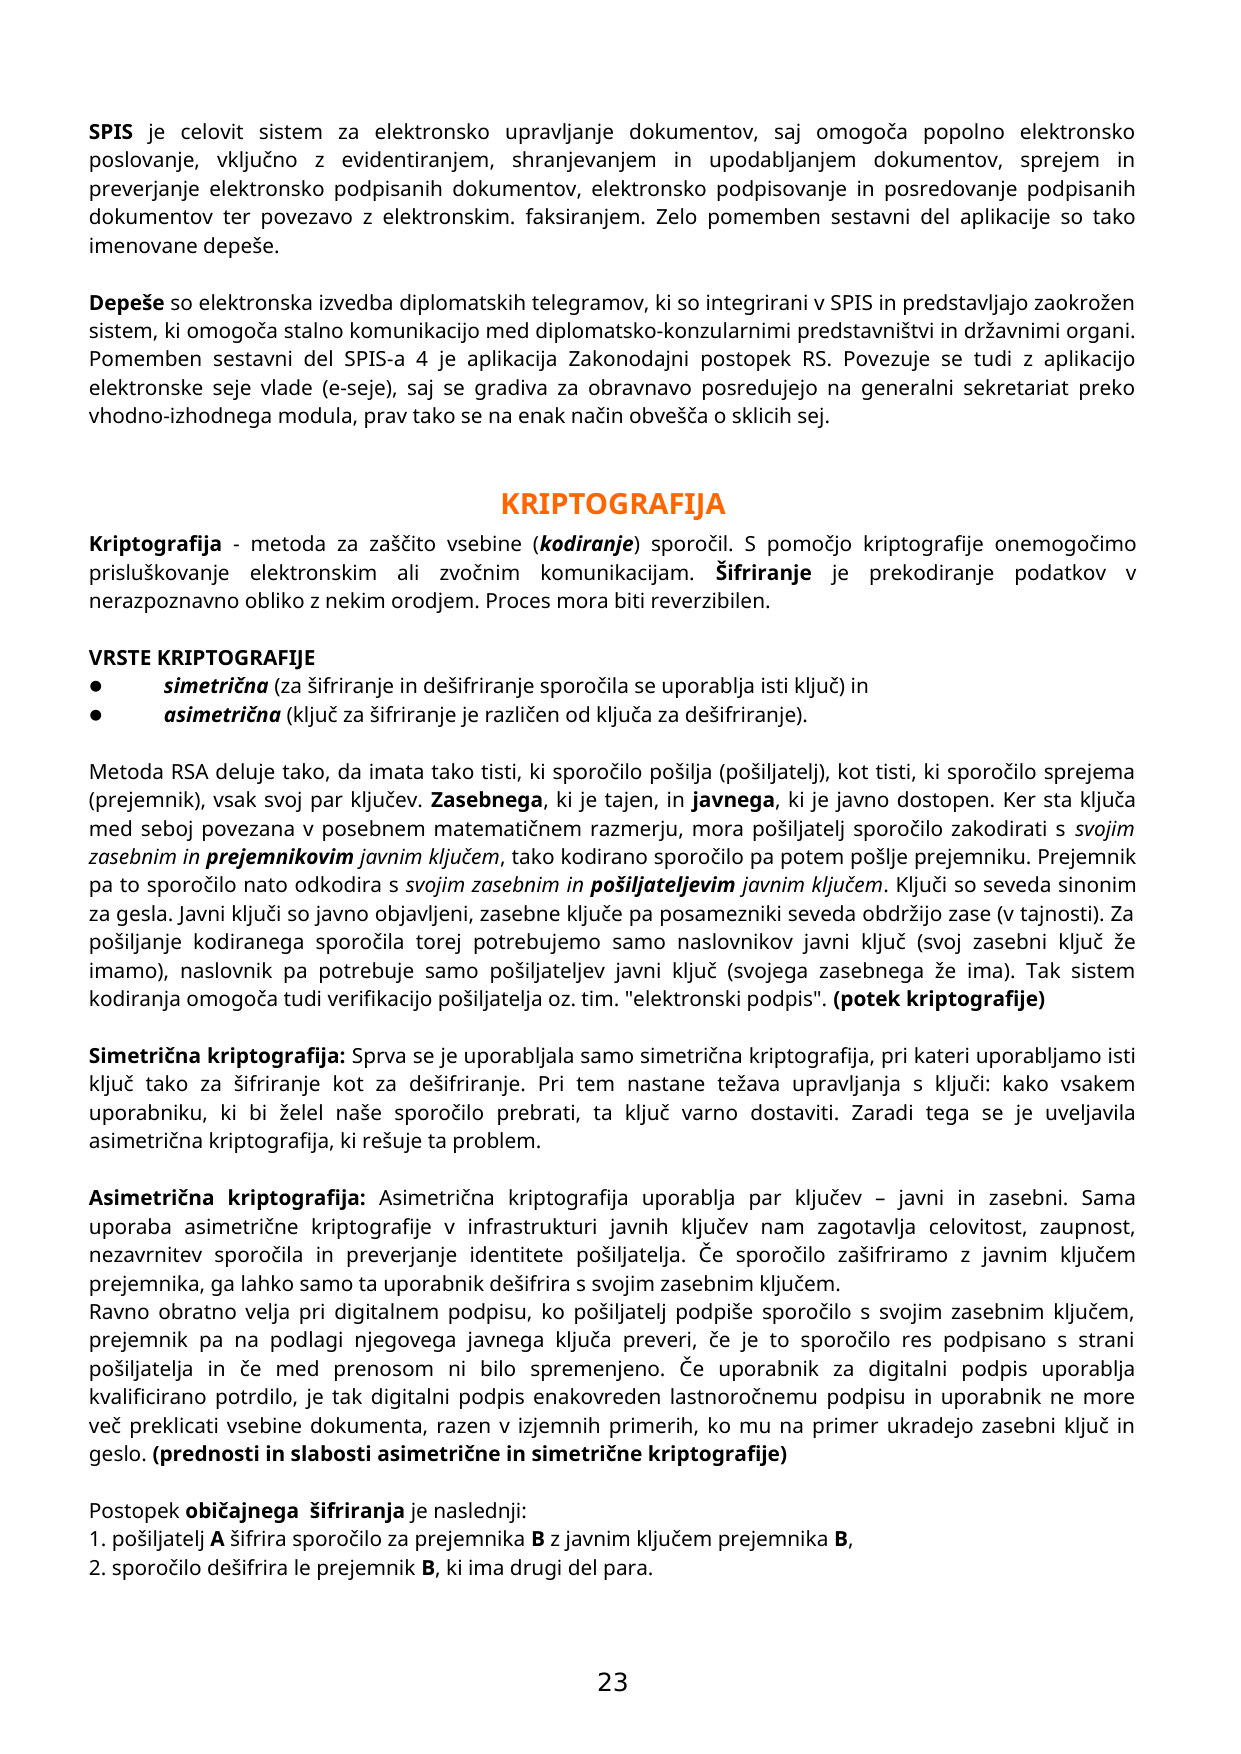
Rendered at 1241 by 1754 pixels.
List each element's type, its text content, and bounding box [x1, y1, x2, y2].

text Metoda RSA deluje tako, da imata tako tisti, ki sporočilo pošilja (pošiljatelj), kot tisti, ki sporočilo sprejema (prejemnik), vsak svoj par ključev. Zasebnega, ki je tajen, in javnega, ki je javno dostopen. Ker sta ključa med seboj povezana v posebnem matematičnem razmerju, mora pošiljatelj sporočilo zakodirati s svojim zasebnim in prejemnikovim javnim ključem, tako kodirano sporočilo pa potem pošlje prejemniku. Prejemnik pa to sporočilo nato odkodira s svojim zasebnim in pošiljateljevim javnim ključem. Ključi so seveda sinonim za gesla. Javni ključi so javno objavljeni, zasebne ključe pa posamezniki seveda obdržijo zase (v tajnosti). Za pošiljanje kodiranega sporočila torej potrebujemo samo naslovnikov javni ključ (svoj zasebni ključ že imamo), naslovnik pa potrebuje samo pošiljateljev javni ključ (svojega zasebnega že ima). Tak sistem kodiranja omogoča tudi verifikacijo pošiljatelja oz. tim. "elektronski podpis". (potek kriptografije) [89, 757, 1137, 1013]
text 1. pošiljatelj A šifrira sporočilo za prejemnika B z javnim ključem prejemnika B, [89, 1524, 1137, 1553]
text Simetrična kriptografija: Sprva se je uporabljala samo simetrična kriptografija, pri kateri uporabljamo isti ključ tako za šifriranje kot za dešifriranje. Pri tem nastane težava upravljanja s ključi: kako vsakem uporabniku, ki bi želel naše sporočilo prebrati, ta ključ varno dostaviti. Zaradi tega se je uveljavila asimetrična kriptografija, ki rešuje ta problem. [89, 1041, 1137, 1155]
text Kriptografija - metoda za zaščito vsebine (kodiranje) sporočil. S pomočjo kriptografije onemogočimo prisluškovanje elektronskim ali zvočnim komunikacijam. Šifriranje je prekodiranje podatkov v nerazpoznavno obliko z nekim orodjem. Proces mora biti reverzibilen. [89, 529, 1137, 614]
text Asimetrična kriptografija: Asimetrična kriptografija uporablja par ključev – javni in zasebni. Sama uporaba asimetrične kriptografije v infrastrukturi javnih ključev nam zagotavlja celovitost, zaupnost, nezavrnitev sporočila in preverjanje identitete pošiljatelja. Če sporočilo zašifriramo z javnim ključem prejemnika, ga lahko samo ta uporabnik dešifrira s svojim zasebnim ključem. [89, 1183, 1137, 1297]
text VRSTE KRIPTOGRAFIJE [89, 643, 1137, 671]
text Ravno obratno velja pri digitalnem podpisu, ko pošiljatelj podpiše sporočilo s svojim zasebnim ključem, prejemnik pa na podlagi njegovega javnega ključa preveri, če je to sporočilo res podpisano s strani pošiljatelja in če med prenosom ni bilo spremenjeno. Če uporabnik za digitalni podpis uporablja kvalificirano potrdilo, je tak digitalni podpis enakovreden lastnoročnemu podpisu in uporabnik ne more več preklicati vsebine dokumenta, razen v izjemnih primerih, ko mu na primer ukradejo zasebni ključ in geslo. (prednosti in slabosti asimetrične in simetrične kriptografije) [89, 1297, 1137, 1468]
text 2. sporočilo dešifrira le prejemnik B, ki ima drugi del para. [89, 1553, 1137, 1581]
text Postopek običajnega šifriranja je naslednji: [89, 1496, 1137, 1524]
text Depeše so elektronska izvedba diplomatskih telegramov, ki so integrirani v SPIS in predstavljajo zaokrožen sistem, ki omogoča stalno komunikacijo med diplomatsko-konzularnimi predstavništvi in državnimi organi. Pomemben sestavni del SPIS-a 4 je aplikacija Zakonodajni postopek RS. Povezuje se tudi z aplikacijo elektronske seje vlade (e-seje), saj se gradiva za obravnavo posredujejo na generalni sekretariat preko vhodno-izhodnega modula, prav tako se na enak način obvešča o sklicih sej. [89, 288, 1137, 430]
list simetrična (za šifriranje in dešifriranje sporočila se uporablja isti ključ) in [89, 671, 1137, 700]
text SPIS je celovit sistem za elektronsko upravljanje dokumentov, saj omogoča popolno elektronsko poslovanje, vključno z evidentiranjem, shranjevanjem in upodabljanjem dokumentov, sprejem in preverjanje elektronsko podpisanih dokumentov, elektronsko podpisovanje in posredovanje podpisanih dokumentov ter povezavo z elektronskim. faksiranjem. Zelo pomemben sestavni del aplikacije so tako imenovane depeše. [89, 117, 1137, 259]
list asimetrična (ključ za šifriranje je različen od ključa za dešifriranje). [89, 700, 1137, 728]
subtitle KRIPTOGRAFIJA [89, 483, 1137, 523]
